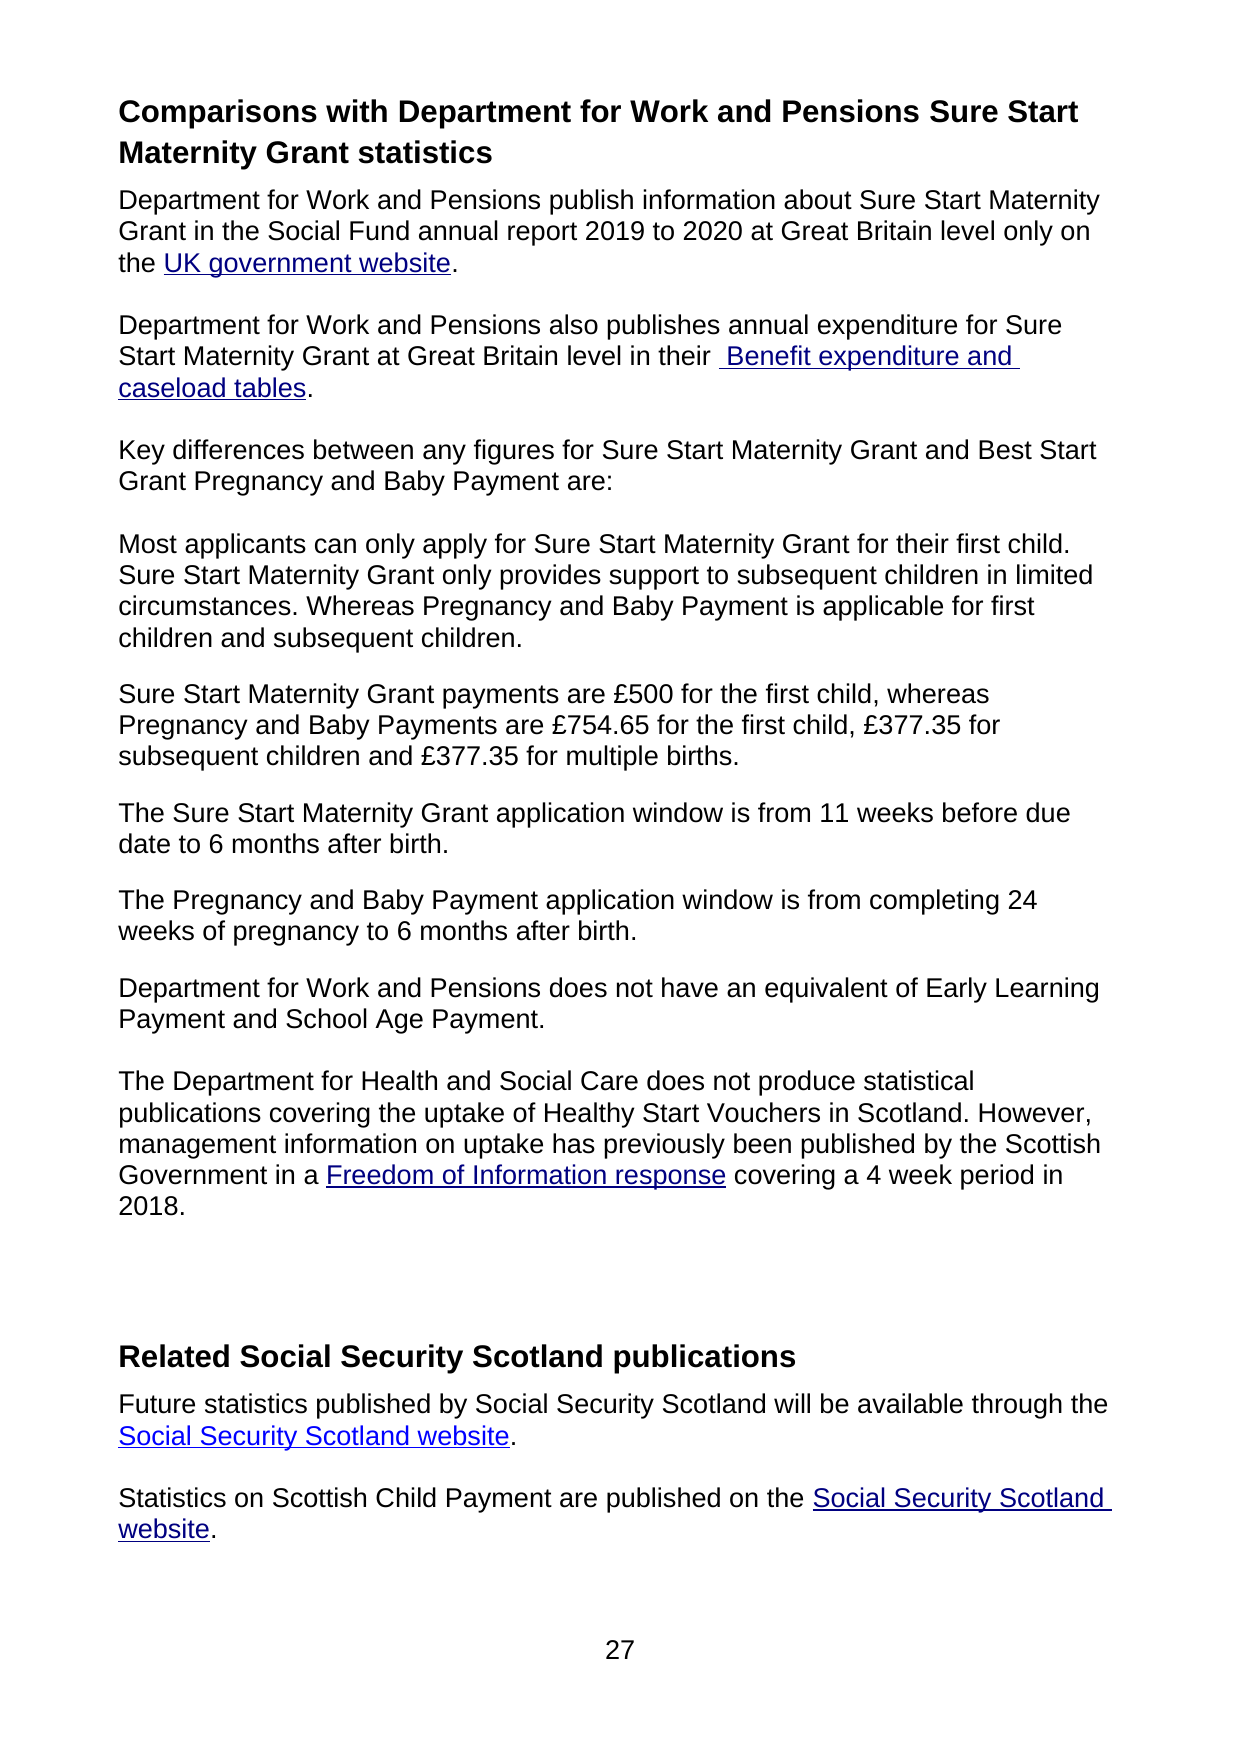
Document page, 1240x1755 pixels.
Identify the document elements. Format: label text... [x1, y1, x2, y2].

subtitle Related Social Security Scotland publications [118, 1334, 1121, 1376]
text Future statistics published by Social Security Scotland will be available through the Social Security Scotland website. [118, 1389, 1121, 1451]
text Department for Work and Pensions does not have an equivalent of Early Learning Payment and School Age Payment. [118, 972, 1121, 1034]
text Department for Work and Pensions publish information about Sure Start Maternity Grant in the Social Fund annual report 2019 to 2020 at Great Britain level only on the UK government website. [118, 184, 1121, 278]
text Department for Work and Pensions also publishes annual expenditure for Sure Start Maternity Grant at Great Britain level in their Benefit expenditure and caseload tables. [118, 309, 1121, 403]
text The Sure Start Maternity Grant application window is from 11 weeks before due date to 6 months after birth. [118, 797, 1121, 859]
subtitle Comparisons with Department for Work and Pensions Sure Start Maternity Grant statistics [118, 89, 1121, 172]
text Key differences between any figures for Sure Start Maternity Grant and Best Start Grant Pregnancy and Baby Payment are: [118, 434, 1121, 497]
text Statistics on Scottish Child Payment are published on the Social Security Scotland website. [118, 1482, 1121, 1545]
text The Department for Health and Social Care does not produce statistical publications covering the uptake of Healthy Start Vouchers in Scotland. However, management information on uptake has previously been published by the Scottish Government in a Freedom of Information response covering a 4 week period in 2018. [118, 1066, 1121, 1222]
text Sure Start Maternity Grant payments are £500 for the first child, whereas Pregnancy and Baby Payments are £754.65 for the first child, £377.35 for subsequent children and £377.35 for multiple births. [118, 678, 1121, 772]
text Most applicants can only apply for Sure Start Maternity Grant for their first child. Sure Start Maternity Grant only provides support to subsequent children in limited circumstances. Whereas Pregnancy and Baby Payment is applicable for first children and subsequent children. [118, 528, 1121, 653]
text The Pregnancy and Baby Payment application window is from completing 24 weeks of pregnancy to 6 months after birth. [118, 884, 1121, 947]
